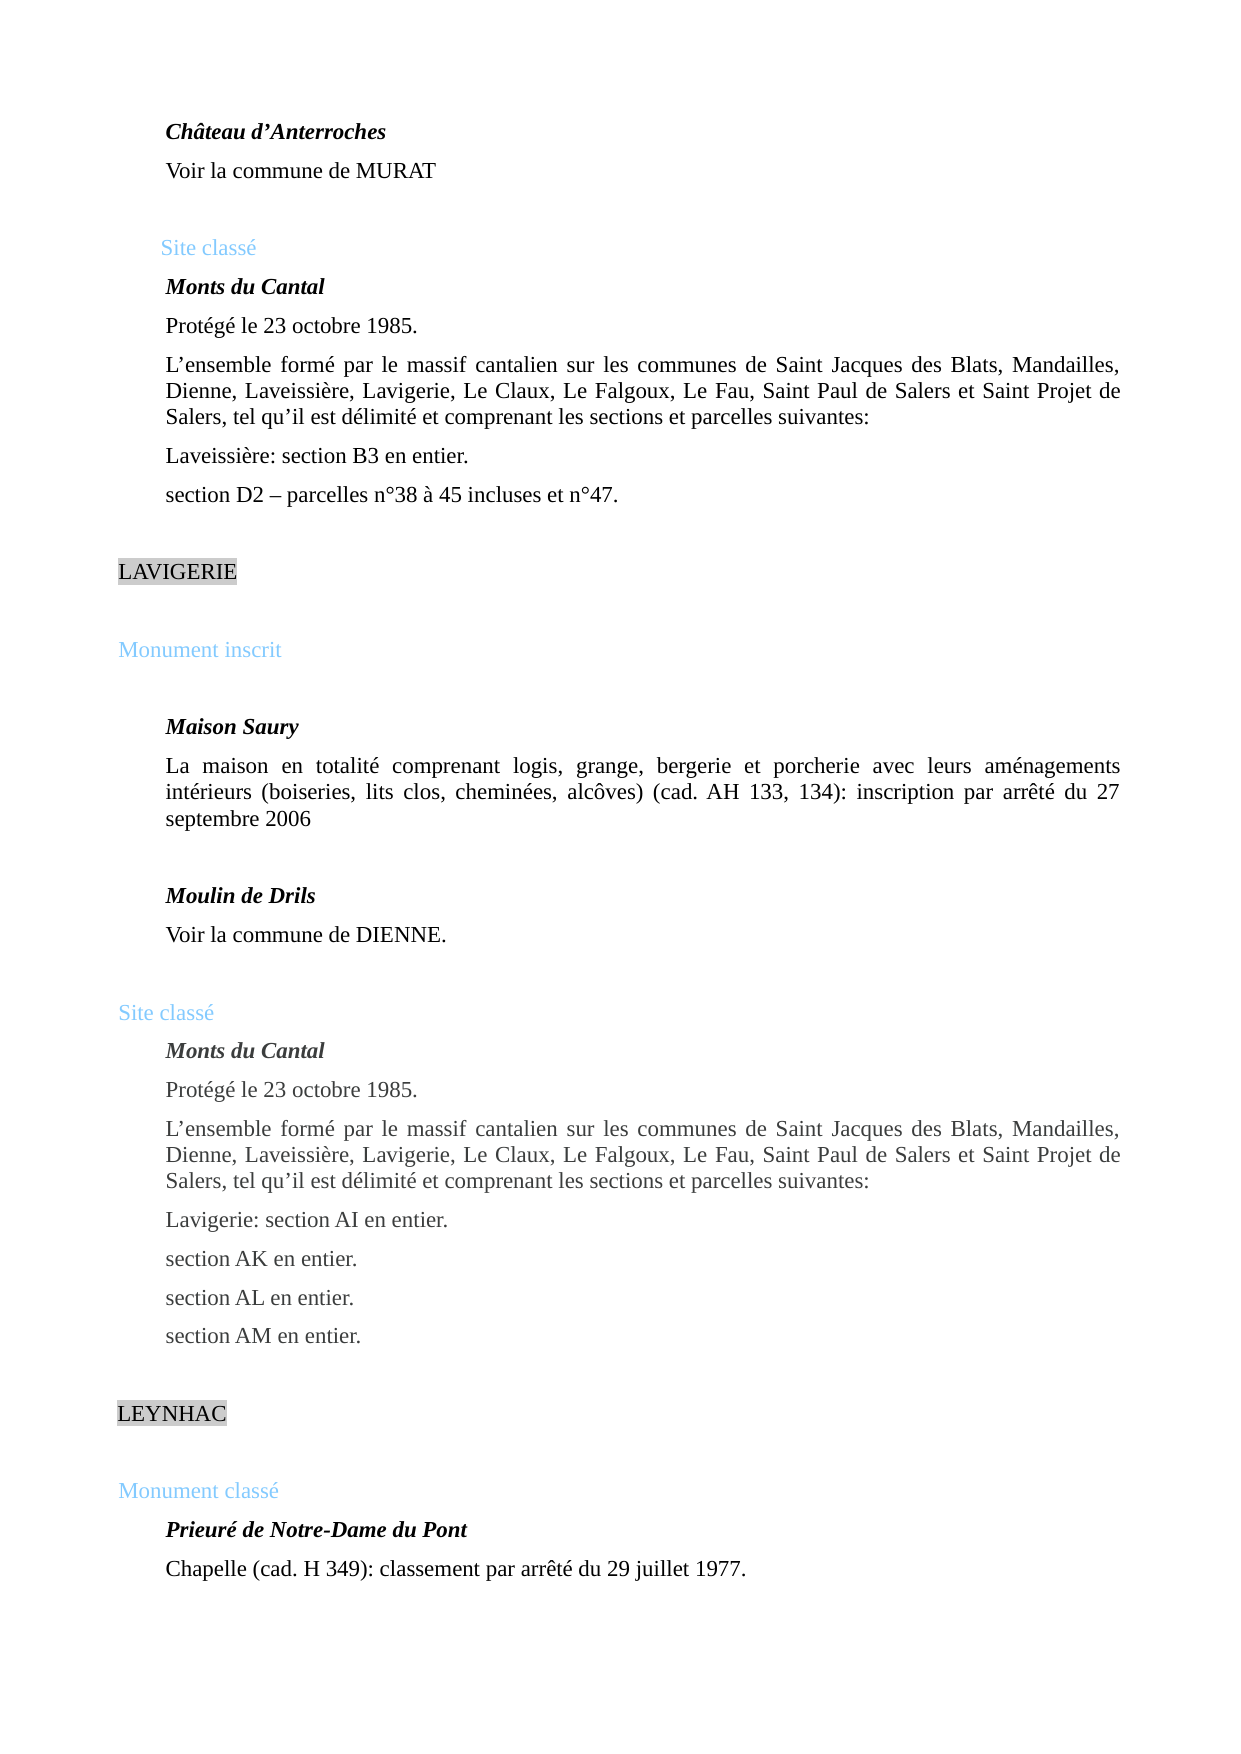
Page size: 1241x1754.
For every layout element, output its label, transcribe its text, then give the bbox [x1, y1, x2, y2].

text LEYNHAC [117, 1400, 1122, 1426]
text Lavigerie: section AI en entier. [165, 1206, 1122, 1233]
text Laveissière: section B3 en entier. [165, 442, 1122, 468]
text L’ensemble formé par le massif cantalien sur les communes de Saint Jacques des Blats, Mandailles, Dienne, Laveissière, Lavigerie, Le Claux, Le Falgoux, Le Fau, Saint Paul de Salers et Saint Projet de Salers, tel qu’il est délimité et comprenant les sections et parcelles suivantes: [165, 351, 1122, 430]
text LAVIGERIE [118, 558, 1122, 585]
text Monts du Cantal [165, 1037, 1122, 1064]
text Monument inscrit [118, 636, 1122, 662]
text Château d’Anterroches [165, 118, 1122, 144]
text Voir la commune de DIENNE. [165, 921, 1122, 947]
text Monument classé [118, 1477, 1122, 1504]
text Voir la commune de MURAT [165, 157, 1122, 183]
text section D2 – parcelles n°38 à 45 incluses et n°47. [165, 481, 1122, 507]
text Site classé [160, 234, 1122, 261]
text Protégé le 23 octobre 1985. [165, 312, 1122, 338]
text section AK en entier. [165, 1245, 1122, 1271]
text Moulin de Drils [165, 882, 1122, 909]
text Monts du Cantal [165, 273, 1122, 299]
text Chapelle (cad. H 349): classement par arrêté du 29 juillet 1977. [165, 1555, 1122, 1581]
text La maison en totalité comprenant logis, grange, bergerie et porcherie avec leurs aménagements intérieurs (boiseries, lits clos, cheminées, alcôves) (cad. AH 133, 134): inscription par arrêté du 27 septembre 2006 [165, 752, 1122, 831]
text section AM en entier. [165, 1322, 1122, 1349]
text Protégé le 23 octobre 1985. [165, 1076, 1122, 1102]
text section AL en entier. [165, 1284, 1122, 1310]
text Maison Saury [165, 713, 1122, 740]
text Site classé [118, 998, 1122, 1025]
text Prieuré de Notre-Dame du Pont [165, 1516, 1122, 1543]
text L’ensemble formé par le massif cantalien sur les communes de Saint Jacques des Blats, Mandailles, Dienne, Laveissière, Lavigerie, Le Claux, Le Falgoux, Le Fau, Saint Paul de Salers et Saint Projet de Salers, tel qu’il est délimité et comprenant les sections et parcelles suivantes: [165, 1115, 1122, 1194]
